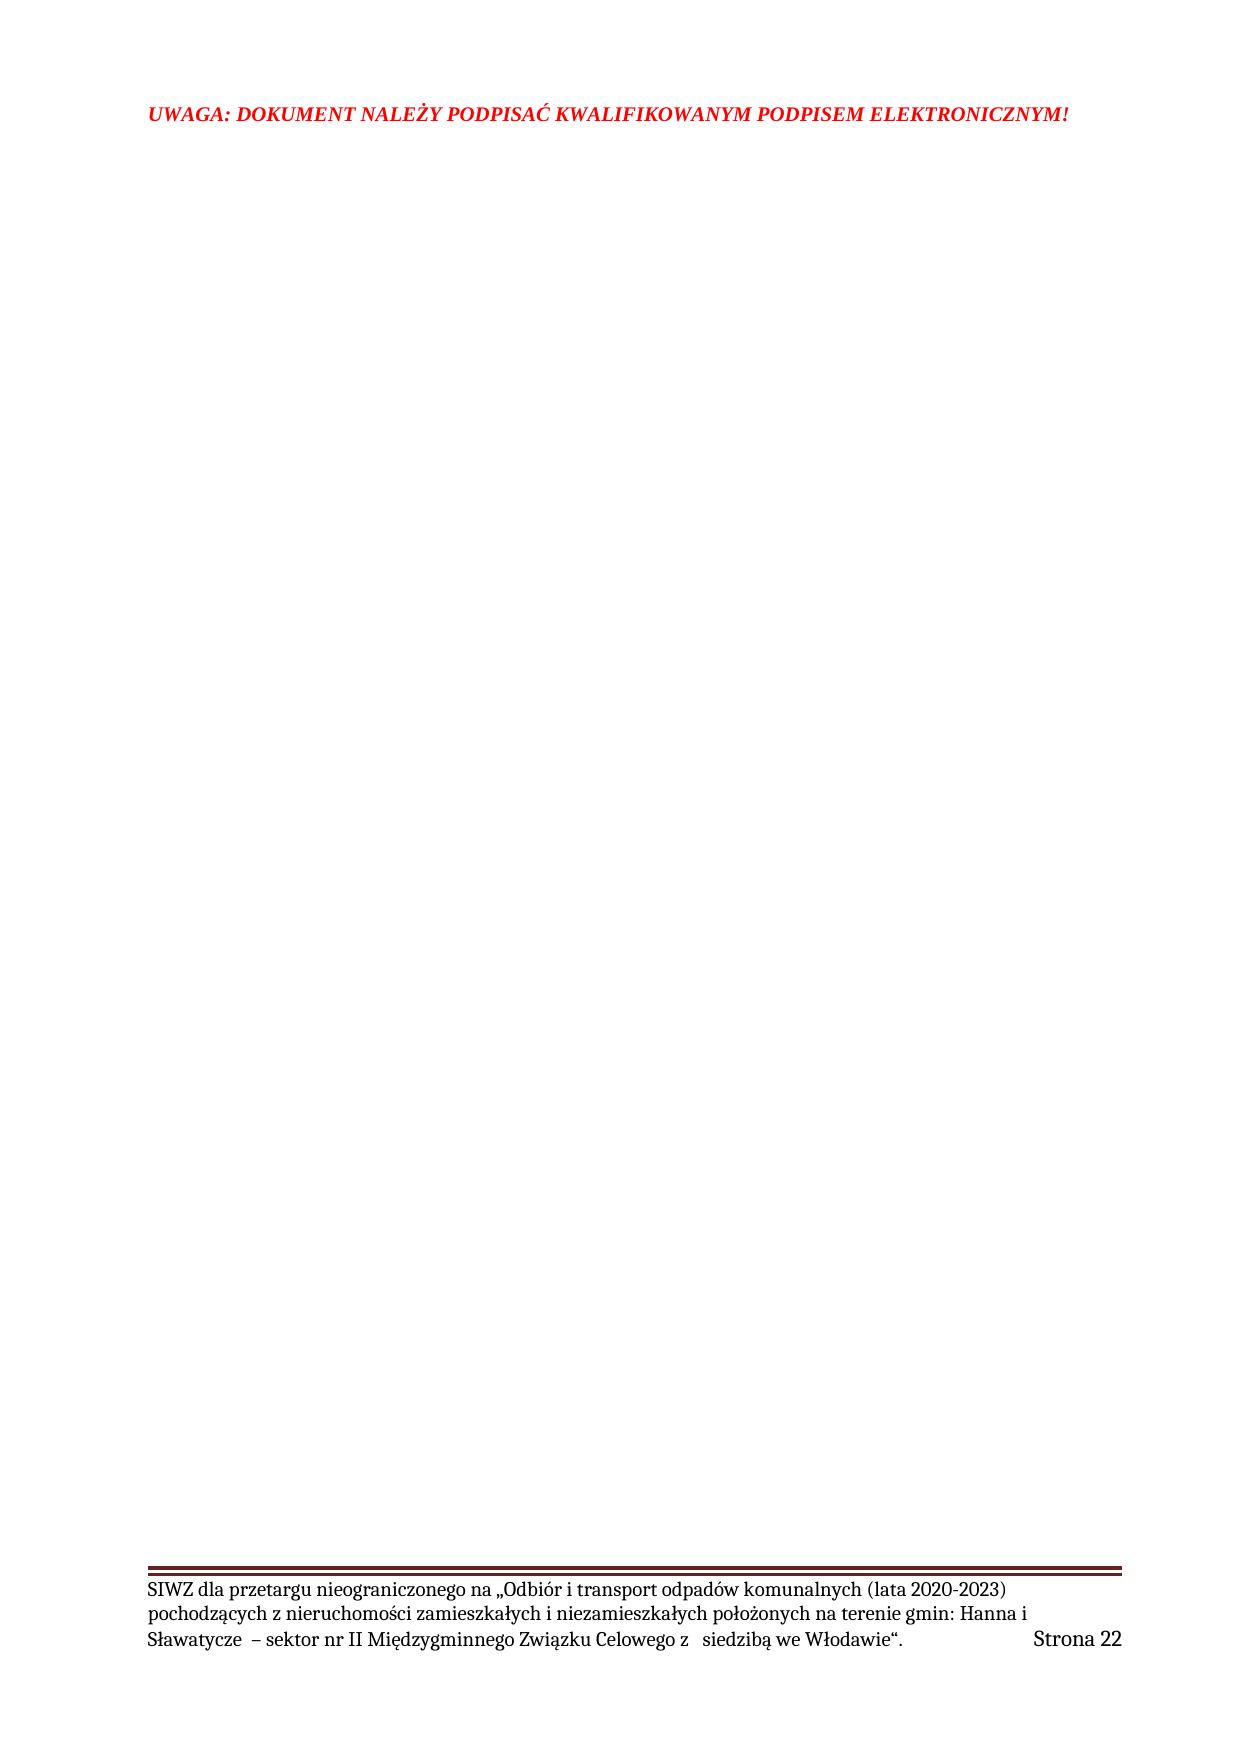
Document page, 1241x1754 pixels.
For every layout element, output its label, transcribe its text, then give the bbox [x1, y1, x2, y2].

text UWAGA: DOKUMENT NALEŻY PODPISAĆ KWALIFIKOWANYM PODPISEM ELEKTRONICZNYM! [148, 102, 1122, 126]
